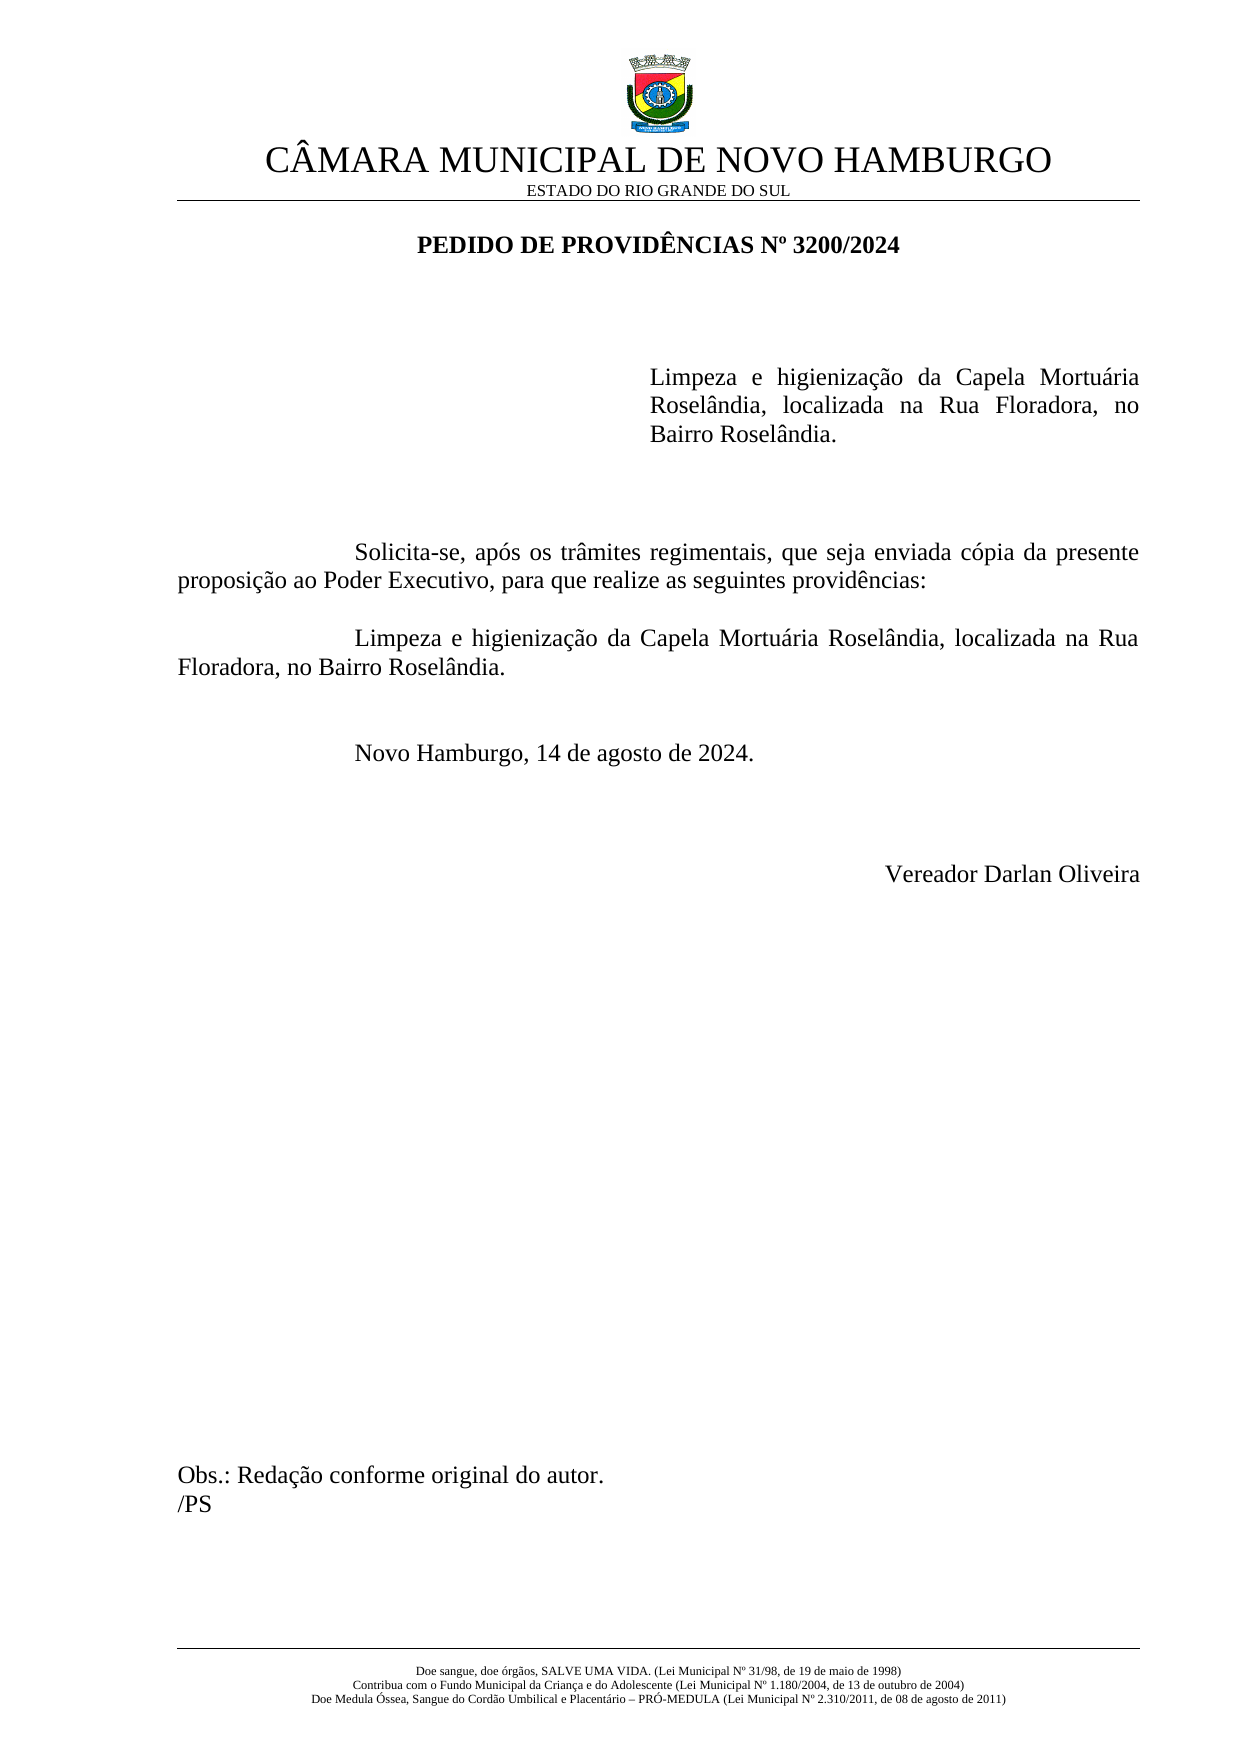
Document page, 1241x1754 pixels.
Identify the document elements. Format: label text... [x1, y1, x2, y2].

text Limpeza e higienização da Capela Mortuária Roselândia, localizada na Rua Floradora, no Bairro Roselândia. [177, 623, 1140, 680]
text Limpeza e higienização da Capela Mortuária Roselândia, localizada na Rua Floradora, no Bairro Roselândia. [649, 362, 1140, 448]
text /PS [177, 1489, 1140, 1518]
text Solicita-se, após os trâmites regimentais, que seja enviada cópia da presente proposição ao Poder Executivo, para que realize as seguintes providências: [177, 537, 1140, 594]
text Vereador Darlan Oliveira [177, 859, 1140, 888]
text PEDIDO DE PROVIDÊNCIAS Nº 3200/2024 [177, 230, 1140, 259]
text Novo Hamburgo, 14 de agosto de 2024. [177, 738, 1140, 767]
picture [621, 48, 696, 137]
text Obs.: Redação conforme original do autor. [177, 1461, 1140, 1489]
